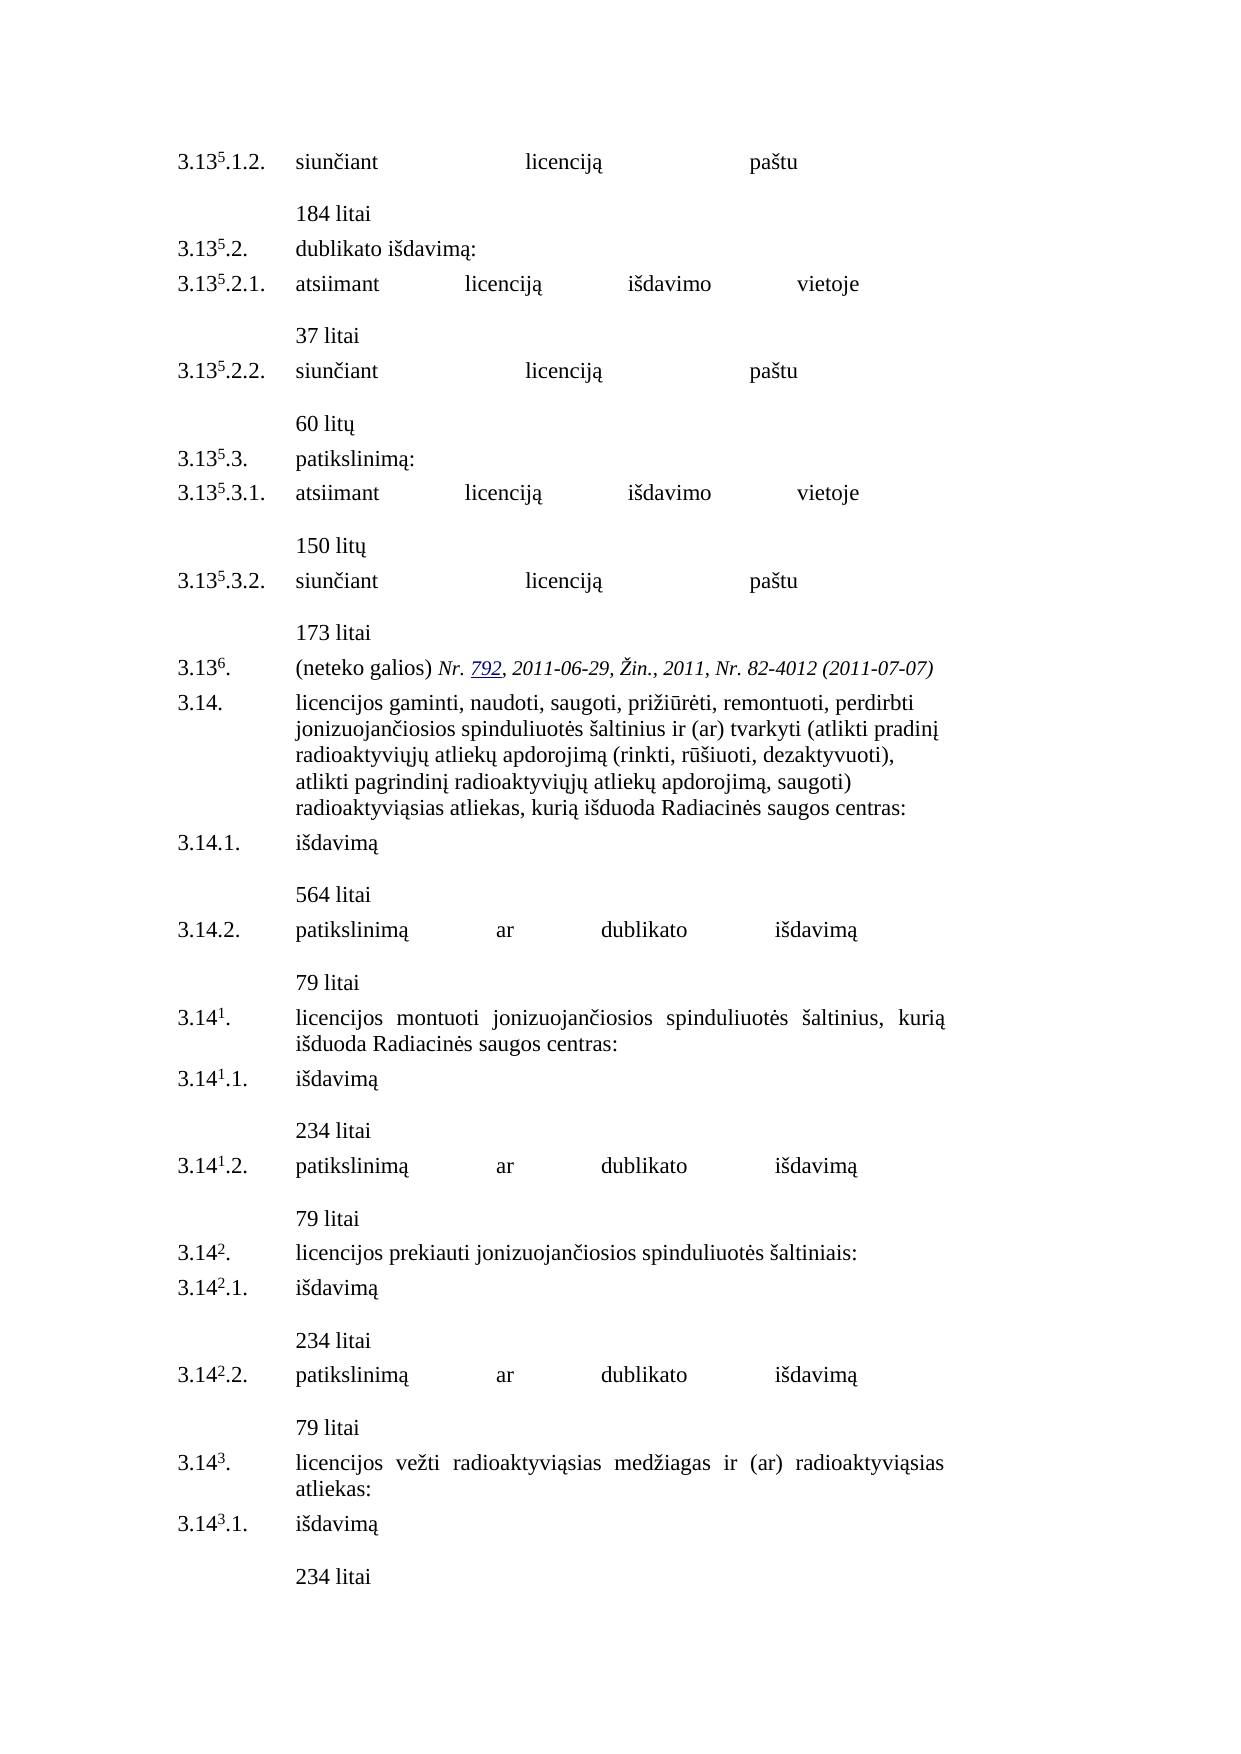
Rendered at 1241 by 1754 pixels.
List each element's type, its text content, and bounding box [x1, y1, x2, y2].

text 3.135.1.2. siunčiant licenciją paštu 184 litai [177, 148, 945, 227]
text 3.135.3. patikslinimą: [177, 444, 945, 471]
text 3.136. (neteko galios) Nr. 792, 2011-06-29, Žin., 2011, Nr. 82-4012 (2011-07-07) [177, 654, 1122, 680]
text 3.141.1. išdavimą 234 litai [177, 1065, 945, 1144]
text 3.142. licencijos prekiauti jonizuojančiosios spinduliuotės šaltiniais: [177, 1239, 945, 1266]
text 3.141.2. patikslinimą ar dublikato išdavimą 79 litai [177, 1152, 945, 1231]
text 3.135.2.2. siunčiant licenciją paštu 60 litų [177, 357, 945, 436]
text 3.141. licencijos montuoti jonizuojančiosios spinduliuotės šaltinius, kurią išduoda Radiacinės saugos centras: [177, 1004, 945, 1056]
text 3.135.3.2. siunčiant licenciją paštu 173 litai [177, 567, 945, 646]
text 3.135.2.1. atsiimant licenciją išdavimo vietoje 37 litai [177, 270, 945, 349]
text 3.143.1. išdavimą 234 litai [177, 1510, 945, 1589]
text 3.14.2. patikslinimą ar dublikato išdavimą 79 litai [177, 916, 945, 995]
text 3.142.1. išdavimą 234 litai [177, 1274, 945, 1353]
text 3.135.3.1. atsiimant licenciją išdavimo vietoje 150 litų [177, 479, 945, 558]
text 3.142.2. patikslinimą ar dublikato išdavimą 79 litai [177, 1362, 945, 1441]
text 3.14.1. išdavimą 564 litai [177, 829, 945, 908]
text 3.143. licencijos vežti radioaktyviąsias medžiagas ir (ar) radioaktyviąsias atliekas: [177, 1449, 945, 1502]
text 3.14. licencijos gaminti, naudoti, saugoti, prižiūrėti, remontuoti, perdirbti jonizuojančiosios spinduliuotės šaltinius ir (ar) tvarkyti (atlikti pradinį radioaktyviųjų atliekų apdorojimą (rinkti, rūšiuoti, dezaktyvuoti), atlikti pagrindinį radioaktyviųjų atliekų apdorojimą, saugoti) radioaktyviąsias atliekas, kurią išduoda Radiacinės saugos centras: [177, 689, 945, 821]
text 3.135.2. dublikato išdavimą: [177, 235, 945, 261]
